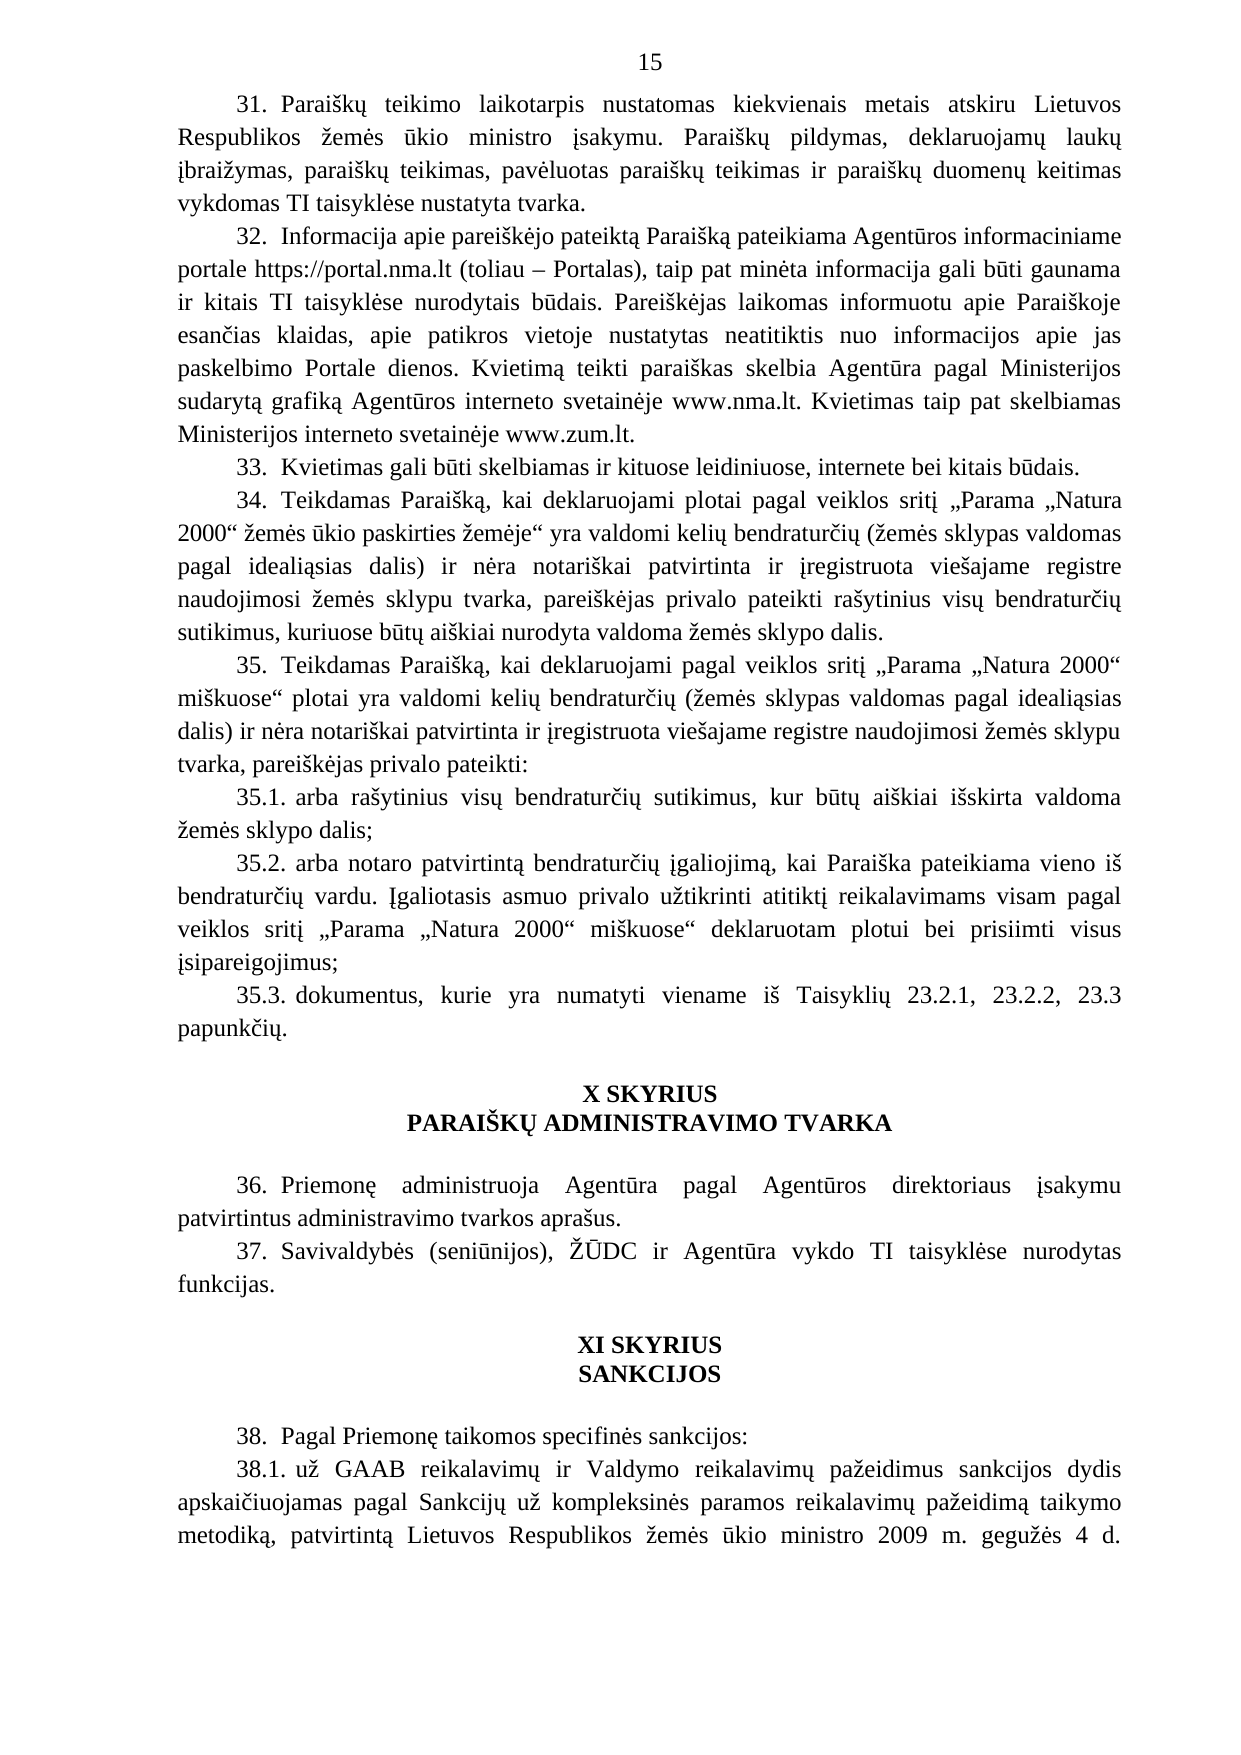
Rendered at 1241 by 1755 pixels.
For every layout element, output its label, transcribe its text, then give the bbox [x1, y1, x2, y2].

text 35. Teikdamas Paraišką, kai deklaruojami pagal veiklos sritį „Parama „Natura 2000“ miškuose“ plotai yra valdomi kelių bendraturčių (žemės sklypas valdomas pagal idealiąsias dalis) ir nėra notariškai patvirtinta ir įregistruota viešajame registre naudojimosi žemės sklypu tvarka, pareiškėjas privalo pateikti: [177, 650, 1122, 778]
text 35.2. arba notaro patvirtintą bendraturčių įgaliojimą, kai Paraiška pateikiama vieno iš bendraturčių vardu. Įgaliotasis asmuo privalo užtikrinti atitiktį reikalavimams visam pagal veiklos sritį „Parama „Natura 2000“ miškuose“ deklaruotam plotui bei prisiimti visus įsipareigojimus; [177, 848, 1122, 976]
text XI SKYRIUS [177, 1331, 1122, 1359]
text 37. Savivaldybės (seniūnijos), ŽŪDC ir Agentūra vykdo TI taisyklėse nurodytas funkcijas. [177, 1236, 1122, 1298]
text 38.1. už GAAB reikalavimų ir Valdymo reikalavimų pažeidimus sankcijos dydis apskaičiuojamas pagal Sankcijų už kompleksinės paramos reikalavimų pažeidimą taikymo metodiką, patvirtintą Lietuvos Respublikos žemės ūkio ministro 2009 m. gegužės 4 d. [177, 1454, 1122, 1549]
text 33. Kvietimas gali būti skelbiamas ir kituose leidiniuose, internete bei kitais būdais. [177, 452, 1122, 481]
text 35.3. dokumentus, kurie yra numatyti viename iš Taisyklių 23.2.1, 23.2.2, 23.3 papunkčių. [177, 980, 1122, 1042]
text 38. Pagal Priemonę taikomos specifinės sankcijos: [177, 1421, 1122, 1450]
text SANKCIJOS [177, 1359, 1122, 1388]
text 35.1. arba rašytinius visų bendraturčių sutikimus, kur būtų aiškiai išskirta valdoma žemės sklypo dalis; [177, 782, 1122, 844]
text 32. Informacija apie pareiškėjo pateiktą Paraišką pateikiama Agentūros informaciniame portale https://portal.nma.lt (toliau – Portalas), taip pat minėta informacija gali būti gaunama ir kitais TI taisyklėse nurodytais būdais. Pareiškėjas laikomas informuotu apie Paraiškoje esančias klaidas, apie patikros vietoje nustatytas neatitiktis nuo informacijos apie jas paskelbimo Portale dienos. Kvietimą teikti paraiškas skelbia Agentūra pagal Ministerijos sudarytą grafiką Agentūros interneto svetainėje www.nma.lt. Kvietimas taip pat skelbiamas Ministerijos interneto svetainėje www.zum.lt. [177, 221, 1122, 448]
text X SKYRIUS [177, 1079, 1122, 1108]
text 31. Paraiškų teikimo laikotarpis nustatomas kiekvienais metais atskiru Lietuvos Respublikos žemės ūkio ministro įsakymu. Paraiškų pildymas, deklaruojamų laukų įbraižymas, paraiškų teikimas, pavėluotas paraiškų teikimas ir paraiškų duomenų keitimas vykdomas TI taisyklėse nustatyta tvarka. [177, 89, 1122, 216]
text PARAIŠKŲ ADMINISTRAVIMO TVARKA [177, 1108, 1122, 1137]
text 36. Priemonę administruoja Agentūra pagal Agentūros direktoriaus įsakymu patvirtintus administravimo tvarkos aprašus. [177, 1170, 1122, 1232]
text 34. Teikdamas Paraišką, kai deklaruojami plotai pagal veiklos sritį „Parama „Natura 2000“ žemės ūkio paskirties žemėje“ yra valdomi kelių bendraturčių (žemės sklypas valdomas pagal idealiąsias dalis) ir nėra notariškai patvirtinta ir įregistruota viešajame registre naudojimosi žemės sklypu tvarka, pareiškėjas privalo pateikti rašytinius visų bendraturčių sutikimus, kuriuose būtų aiškiai nurodyta valdoma žemės sklypo dalis. [177, 485, 1122, 646]
